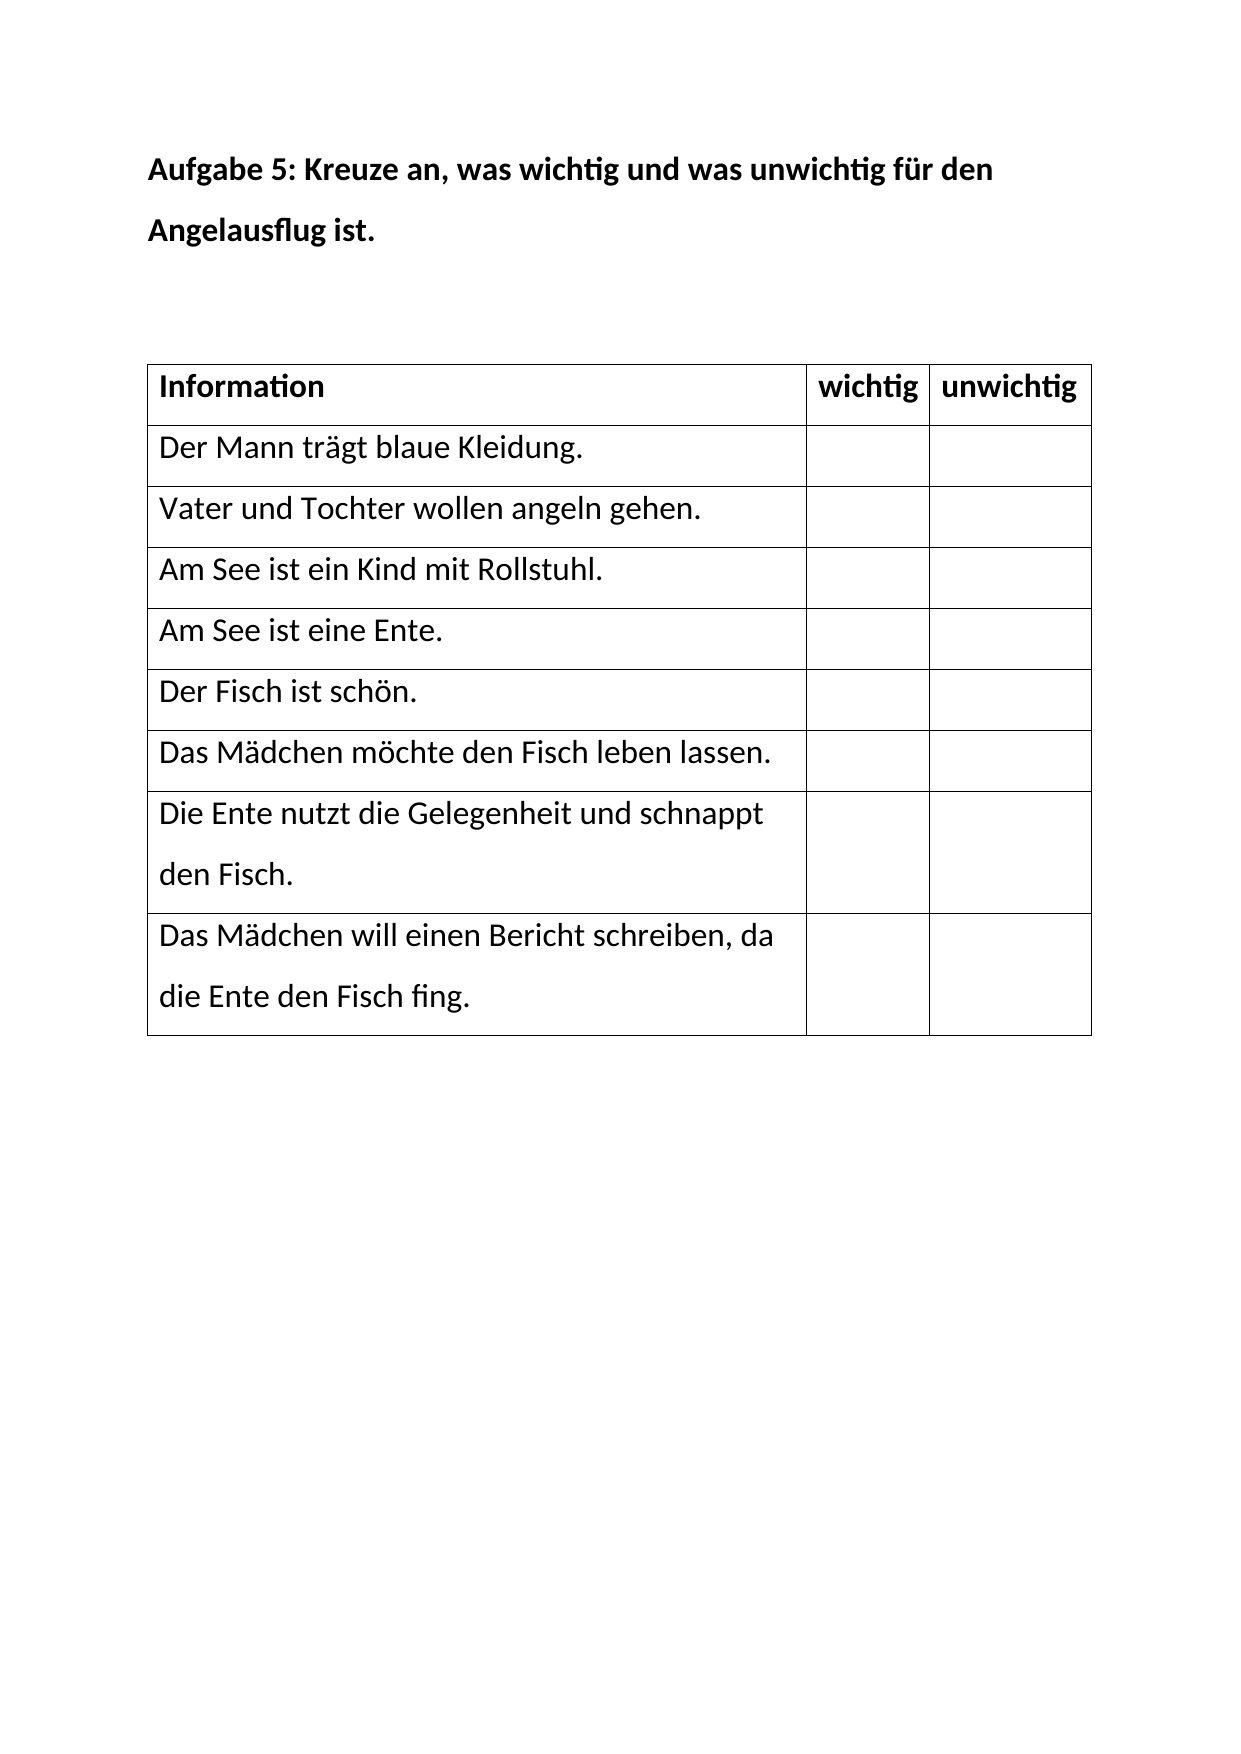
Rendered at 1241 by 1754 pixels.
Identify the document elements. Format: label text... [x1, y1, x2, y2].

table_cell [807, 548, 929, 608]
text Aufgabe 5: Kreuze an, was wichtig und was unwichtig für den Angelausflug ist. [148, 148, 1093, 249]
table_cell [807, 487, 929, 547]
table_cell [930, 731, 1091, 791]
table_cell Der Mann trägt blaue Kleidung. [148, 426, 806, 486]
table_cell Am See ist eine Ente. [148, 609, 806, 669]
table_cell [930, 487, 1091, 547]
table_cell [807, 609, 929, 669]
table_cell Das Mädchen möchte den Fisch leben lassen. [148, 731, 806, 791]
table_cell [930, 914, 1091, 1034]
table_cell [807, 914, 929, 1034]
table_cell Am See ist ein Kind mit Rollstuhl. [148, 548, 806, 608]
table_cell [807, 426, 929, 486]
table_cell [807, 731, 929, 791]
table_cell Das Mädchen will einen Bericht schreiben, da die Ente den Fisch fing. [148, 914, 806, 1034]
table_cell [930, 670, 1091, 730]
table_header unwichtig [930, 365, 1091, 425]
table_cell [807, 792, 929, 913]
table_cell [930, 426, 1091, 486]
table_cell Der Fisch ist schön. [148, 670, 806, 730]
table_cell [930, 609, 1091, 669]
table_header Information [148, 365, 806, 425]
table_cell Vater und Tochter wollen angeln gehen. [148, 487, 806, 547]
table_cell Die Ente nutzt die Gelegenheit und schnappt den Fisch. [148, 792, 806, 913]
table_header wichtig [807, 365, 929, 425]
table_cell [930, 548, 1091, 608]
table_cell [930, 792, 1091, 913]
table_cell [807, 670, 929, 730]
